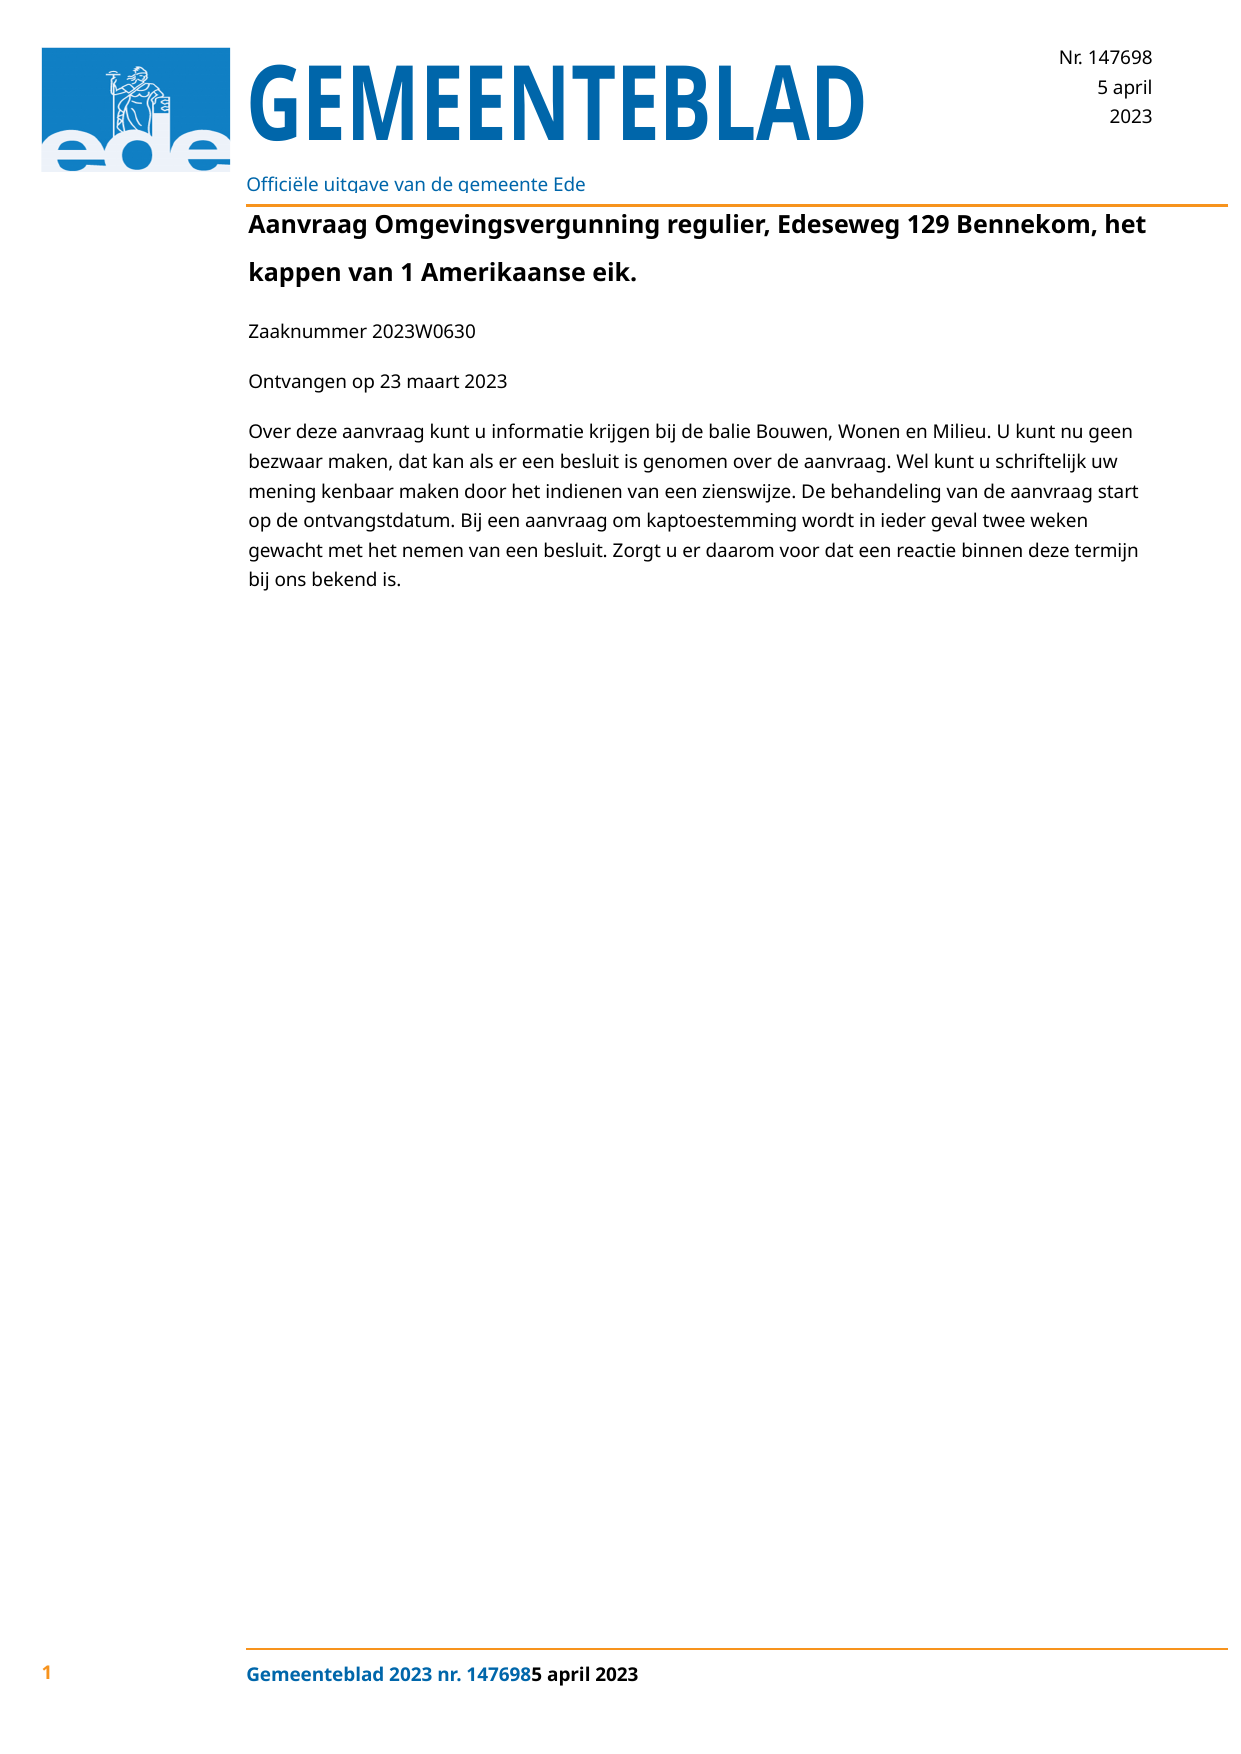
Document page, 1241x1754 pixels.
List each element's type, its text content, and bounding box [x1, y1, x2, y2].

text Ontvangen op 23 maart 2023 [248, 368, 1152, 394]
text Zaaknummer 2023W0630 [248, 318, 1152, 344]
picture [41, 47, 231, 172]
text Over deze aanvraag kunt u informatie krijgen bij de balie Bouwen, Wonen en Milieu. U kunt nu geen bezwaar maken, dat kan als er een besluit is genomen over de aanvraag. Wel kunt u schriftelijk uw mening kenbaar maken door het indienen van een zienswijze. De behandeling van de aanvraag start op de ontvangstdatum. Bij een aanvraag om kaptoestemming wordt in ieder geval twee weken gewacht met het nemen van een besluit. Zorgt u er daarom voor dat een reactie binnen deze termijn bij ons bekend is. [248, 419, 1152, 592]
text Aanvraag Omgevingsvergunning regulier, Edeseweg 129 Bennekom, het kappen van 1 Amerikaanse eik. [248, 207, 1152, 288]
